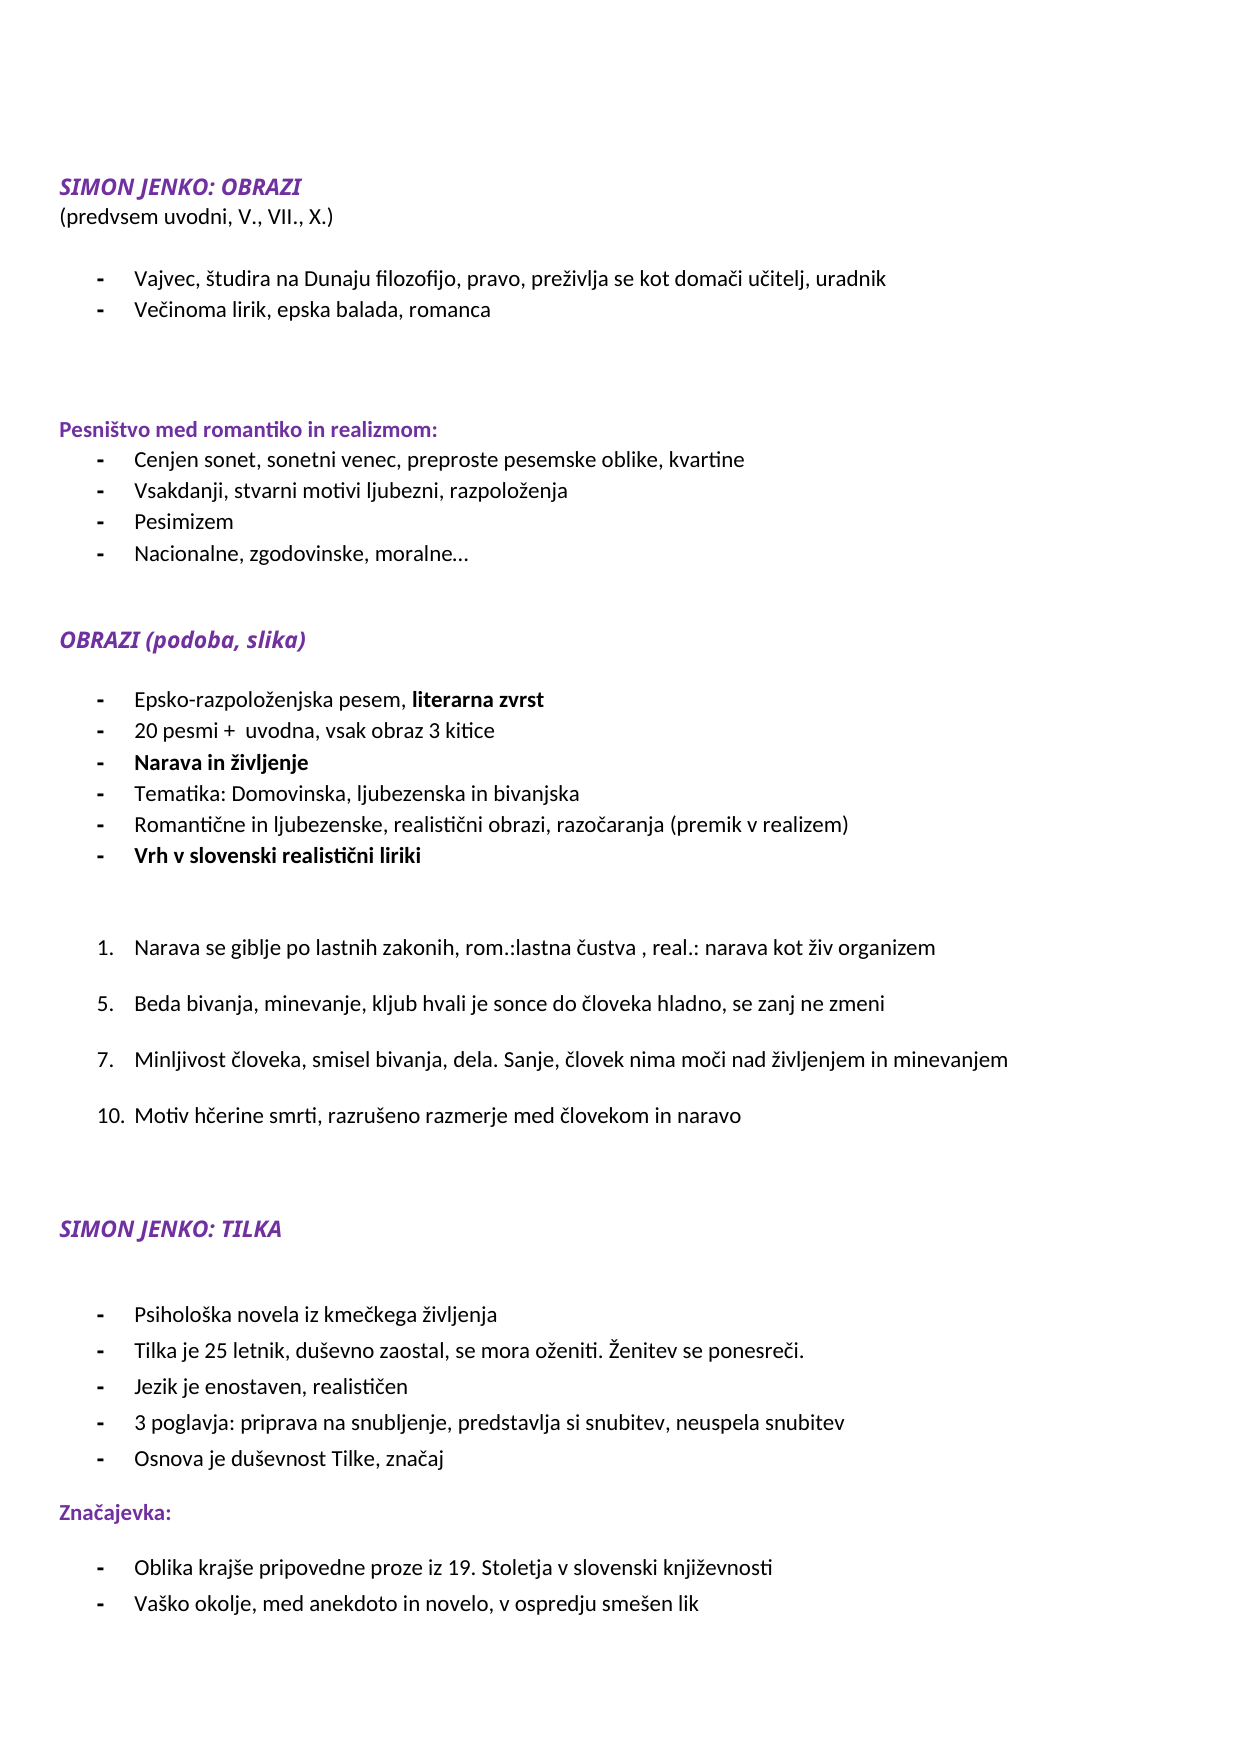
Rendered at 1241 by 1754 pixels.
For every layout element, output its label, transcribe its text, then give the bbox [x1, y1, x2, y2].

list Pesimizem [97, 505, 1152, 536]
list Narava in življenje [97, 746, 1152, 777]
list Epsko-razpoloženjska pesem, literarna zvrst [97, 683, 1152, 714]
list Večinoma lirik, epska balada, romanca [97, 293, 1152, 324]
text (predvsem uvodni, V., VII., X.) [59, 202, 1152, 230]
list Narava se giblje po lastnih zakonih, rom.:lastna čustva , real.: narava kot živ organizem [97, 933, 1152, 961]
list Tematika: Domovinska, ljubezenska in bivanjska [97, 777, 1152, 808]
text SIMON JENKO: TILKA [59, 1213, 1152, 1245]
list Vrh v slovenski realistični liriki [97, 839, 1152, 871]
list 3 poglavja: priprava na snubljenje, predstavlja si snubitev, neuspela snubitev [97, 1406, 1152, 1437]
text OBRAZI (podoba, slika) [59, 624, 1152, 655]
text Pesništvo med romantiko in realizmom: [59, 415, 1152, 443]
list 20 pesmi + uvodna, vsak obraz 3 kitice [97, 714, 1152, 746]
list Oblika krajše pripovedne proze iz 19. Stoletja v slovenski književnosti [97, 1551, 1152, 1582]
list Beda bivanja, minevanje, kljub hvali je sonce do človeka hladno, se zanj ne zmeni [97, 989, 1152, 1017]
list Psihološka novela iz kmečkega življenja [97, 1298, 1152, 1329]
text SIMON JENKO: OBRAZI [59, 171, 1152, 202]
list Vsakdanji, stvarni motivi ljubezni, razpoloženja [97, 474, 1152, 505]
text Značajevka: [59, 1498, 1152, 1526]
list Vajvec, študira na Dunaju filozofijo, pravo, preživlja se kot domači učitelj, uradnik [97, 262, 1152, 293]
list Cenjen sonet, sonetni venec, preproste pesemske oblike, kvartine [97, 443, 1152, 474]
list Osnova je duševnost Tilke, značaj [97, 1441, 1152, 1473]
list Jezik je enostaven, realističen [97, 1369, 1152, 1401]
list Romantične in ljubezenske, realistični obrazi, razočaranja (premik v realizem) [97, 808, 1152, 839]
list Minljivost človeka, smisel bivanja, dela. Sanje, človek nima moči nad življenjem in minevanjem [97, 1045, 1152, 1073]
list Tilka je 25 letnik, duševno zaostal, se mora oženiti. Ženitev se ponesreči. [97, 1334, 1152, 1365]
list Nacionalne, zgodovinske, moralne… [97, 536, 1152, 568]
list Motiv hčerine smrti, razrušeno razmerje med človekom in naravo [97, 1101, 1152, 1129]
list Vaško okolje, med anekdoto in novelo, v ospredju smešen lik [97, 1587, 1152, 1618]
